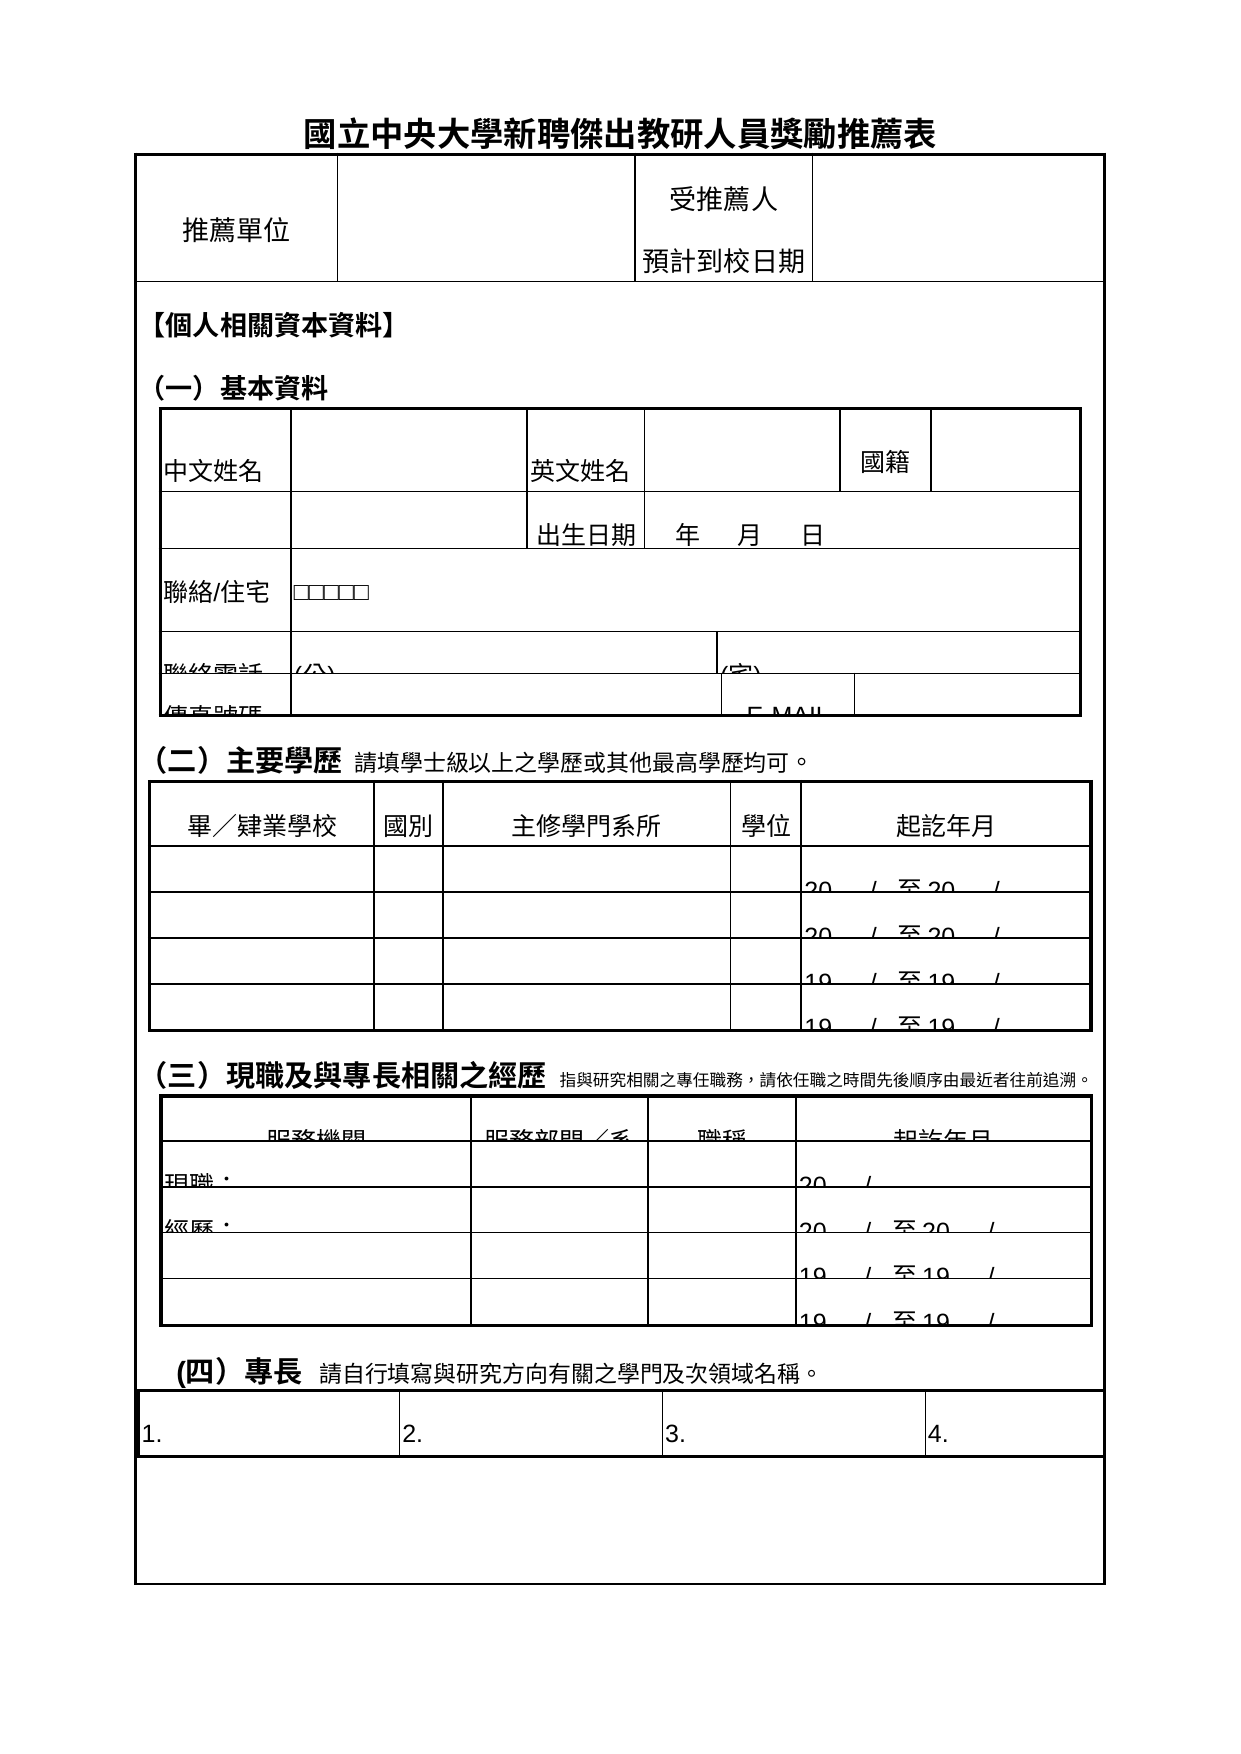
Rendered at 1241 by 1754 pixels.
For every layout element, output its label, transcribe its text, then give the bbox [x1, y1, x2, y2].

table_cell 20 / 至20 / [802, 847, 1089, 891]
table_header [663, 1392, 925, 1455]
table_cell [444, 847, 730, 891]
table_cell 19 / 至19 / [797, 1233, 1090, 1278]
table_header 學位 [731, 783, 800, 845]
table_header [926, 1392, 1103, 1455]
table_cell [649, 1188, 795, 1232]
table_cell 19 / 至19 / [797, 1279, 1090, 1323]
table_cell (宅) [718, 632, 1079, 672]
table_cell 19 / 至19 / [802, 939, 1089, 983]
table_header 推薦單位 [137, 156, 337, 281]
table_cell E-MAIL [722, 674, 854, 714]
table_cell [472, 1142, 647, 1186]
table_cell [151, 893, 373, 937]
table_cell [472, 1233, 647, 1278]
text 國立中央大學新聘傑出教研人員獎勵推薦表 [118, 90, 1122, 152]
table_cell 出生日期 [528, 492, 644, 547]
table_cell [292, 492, 526, 547]
table_header [292, 410, 526, 491]
table_cell 19 / 至19 / [802, 985, 1089, 1029]
table_cell [731, 985, 800, 1029]
table_cell [162, 492, 290, 547]
table_cell 20 / 至20 / [802, 893, 1089, 937]
table_header [645, 410, 839, 491]
table_header 職稱 [649, 1098, 795, 1140]
table_cell [649, 1279, 795, 1323]
table_header [400, 1392, 662, 1455]
table_cell [292, 674, 721, 714]
table_header 服務機關 [163, 1098, 470, 1140]
table_cell [444, 893, 730, 937]
table_cell [731, 847, 800, 891]
table_cell [151, 939, 373, 983]
table_header 國別 [375, 783, 442, 845]
table_cell [163, 1233, 470, 1278]
table_cell 【個人相關資本資料】 （一）基本資料 （二）主要學歷 請填學士級以上之學歷或其他最高學歷均可。 （三）現職及與專長相關之經歷 指與研究相關之專任職務，請依任職之時間先後順序由最近者往前追溯。 (四）專長 請自行填寫與研究方向有關之學門及次領域名稱。 [137, 282, 1103, 1389]
table_header 中文姓名 [162, 410, 290, 491]
table_header [813, 156, 1103, 281]
table_header 受推薦人 預計到校日期 [636, 156, 812, 281]
table_cell 傳真號碼 [162, 674, 290, 714]
table_cell □□□□□ [292, 549, 1079, 631]
table_header 起訖年月 [802, 783, 1089, 845]
table_cell [375, 985, 442, 1029]
table_cell [151, 847, 373, 891]
table_cell 20 / [797, 1142, 1090, 1186]
table_header 畢／肄業學校 [151, 783, 373, 845]
table_header 國籍 [841, 410, 930, 491]
table_header 英文姓名 [528, 410, 644, 491]
table_header 服務部門／系所 [472, 1098, 647, 1140]
table_header [338, 156, 634, 281]
table_cell 聯絡電話 [162, 632, 290, 672]
table_cell 現職： [163, 1142, 470, 1186]
table_cell [649, 1233, 795, 1278]
table_cell [472, 1188, 647, 1232]
table_cell (公) [292, 632, 716, 672]
table_cell [731, 939, 800, 983]
table_cell [444, 939, 730, 983]
table_header [932, 410, 1079, 491]
table_header [140, 1392, 399, 1455]
table_cell 聯絡/住宅地址 [162, 549, 290, 631]
table_cell 20 / 至20 / [797, 1188, 1090, 1232]
table_cell [731, 893, 800, 937]
table_cell [472, 1279, 647, 1323]
table_cell [444, 985, 730, 1029]
table_cell [375, 939, 442, 983]
table_cell [137, 1458, 1103, 1583]
table_cell [855, 674, 1079, 714]
table_cell [375, 847, 442, 891]
table_cell 經歷： [163, 1188, 470, 1232]
table_cell 年 月 日 [645, 492, 1079, 547]
table_cell [151, 985, 373, 1029]
table_header 起訖年月 [797, 1098, 1090, 1140]
table_cell [375, 893, 442, 937]
table_cell [649, 1142, 795, 1186]
table_header 主修學門系所 [444, 783, 730, 845]
table_cell [163, 1279, 470, 1323]
